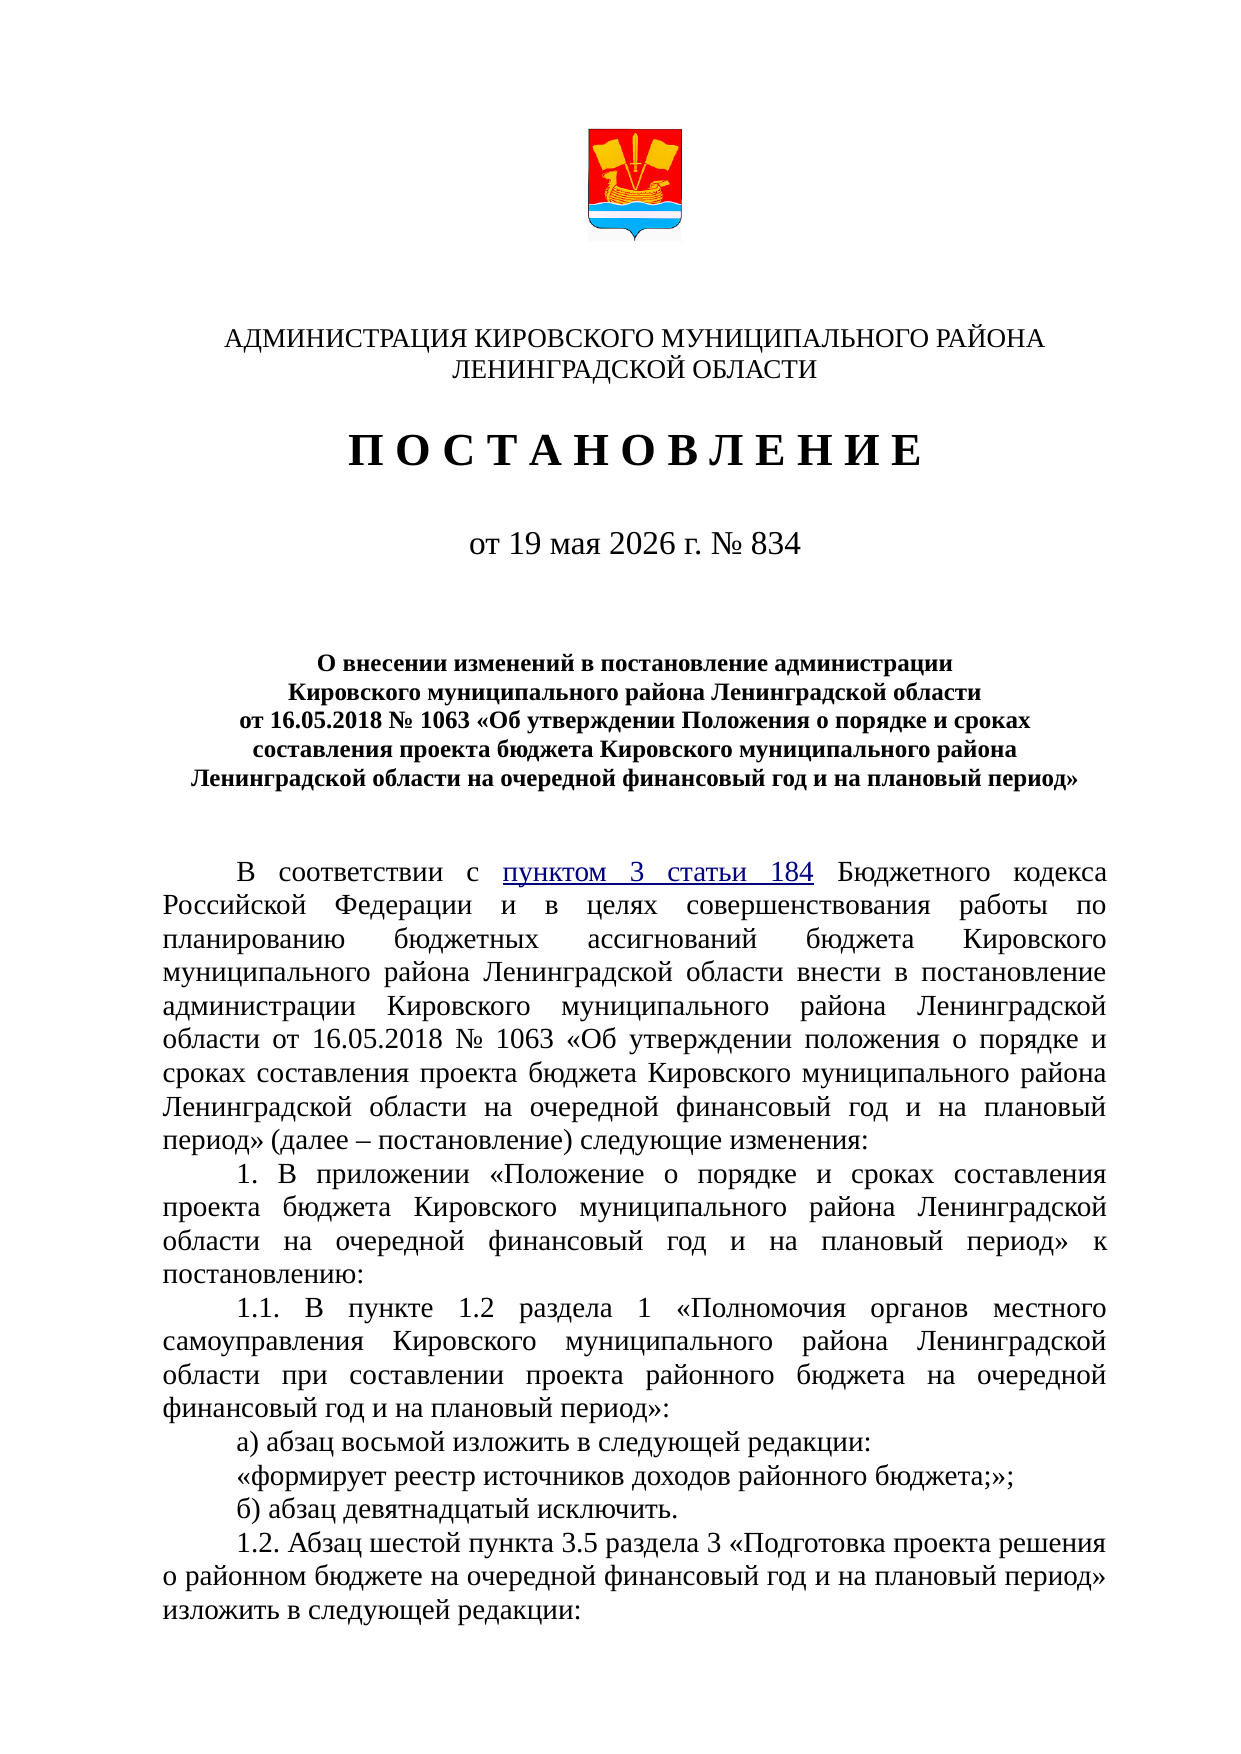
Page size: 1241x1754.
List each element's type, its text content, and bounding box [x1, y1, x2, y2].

text а) абзац восьмой изложить в следующей редакции: [162, 1424, 1107, 1458]
text О внесении изменений в постановление администрации [162, 648, 1107, 677]
text В соответствии с пунктом 3 статьи 184 Бюджетного кодекса Российской Федерации и в целях совершенствования работы по планированию бюджетных ассигнований бюджета Кировского муниципального района Ленинградской области внести в постановление администрации Кировского муниципального района Ленинградской области от 16.05.2018 № 1063 «Об утверждении положения о порядке и сроках составления проекта бюджета Кировского муниципального района Ленинградской области на очередной финансовый год и на плановый период» (далее – постановление) следующие изменения: [162, 854, 1107, 1156]
text составления проекта бюджета Кировского муниципального района [162, 734, 1107, 763]
text «формирует реестр источников доходов районного бюджета;»; [162, 1458, 1107, 1491]
text 1. В приложении «Положение о порядке и сроках составления проекта бюджета Кировского муниципального района Ленинградской области на очередной финансовый год и на плановый период» к постановлению: [162, 1156, 1107, 1290]
text 1.1. В пункте 1.2 раздела 1 «Полномочия органов местного самоуправления Кировского муниципального района Ленинградской области при составлении проекта районного бюджета на очередной финансовый год и на плановый период»: [162, 1290, 1107, 1424]
text от 16.05.2018 № 1063 «Об утверждении Положения о порядке и сроках [162, 705, 1107, 734]
text П О С Т А Н О В Л Е Н И Е [162, 422, 1107, 475]
text АДМИНИСТРАЦИЯ КИРОВСКОГО МУНИЦИПАЛЬНОГО РАЙОНА ЛЕНИНГРАДСКОЙ ОБЛАСТИ [162, 322, 1107, 384]
text Ленинградской области на очередной финансовый год и на плановый период» [162, 763, 1107, 792]
text Кировского муниципального района Ленинградской области [162, 677, 1107, 705]
title от 19 мая 2026 г. № 834 [162, 523, 1107, 562]
text б) абзац девятнадцатый исключить. [162, 1491, 1107, 1525]
text 1.2. Абзац шестой пункта 3.5 раздела 3 «Подготовка проекта решения о районном бюджете на очередной финансовый год и на плановый период» изложить в следующей редакции: [162, 1525, 1107, 1625]
